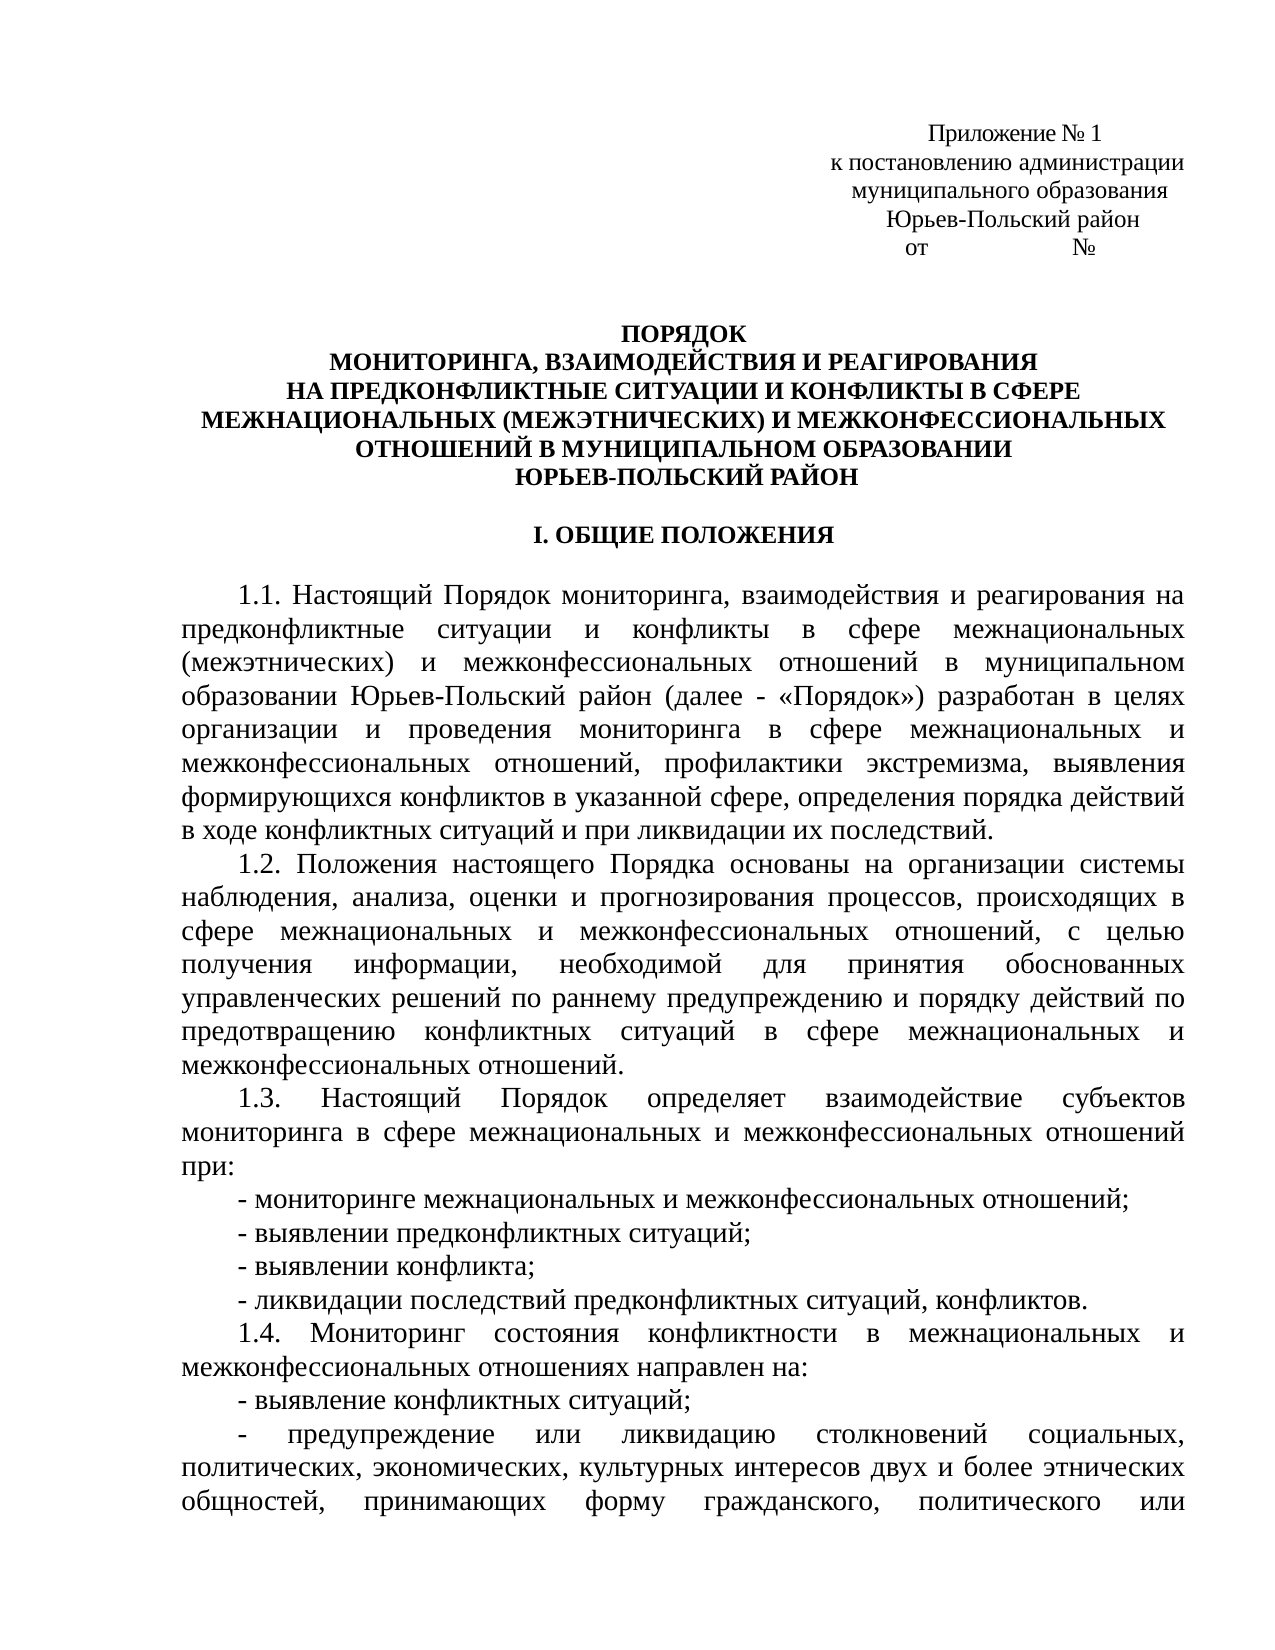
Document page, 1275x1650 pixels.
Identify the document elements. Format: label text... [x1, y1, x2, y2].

title МОНИТОРИНГА, ВЗАИМОДЕЙСТВИЯ И РЕАГИРОВАНИЯ [181, 347, 1186, 376]
text Юрьев-Польский район [181, 204, 1175, 233]
title ОТНОШЕНИЙ В МУНИЦИПАЛЬНОМ ОБРАЗОВАНИИ [181, 434, 1186, 462]
text - выявлении конфликта; [181, 1248, 1186, 1282]
text 1.1. Настоящий Порядок мониторинга, взаимодействия и реагирования на предконфликтные ситуации и конфликты в сфере межнациональных (межэтнических) и межконфессиональных отношений в муниципальном образовании Юрьев-Польский район (далее - «Порядок») разработан в целях организации и проведения мониторинга в сфере межнациональных и межконфессиональных отношений, профилактики экстремизма, выявления формирующихся конфликтов в указанной сфере, определения порядка действий в ходе конфликтных ситуаций и при ликвидации их последствий. [181, 577, 1186, 846]
text 1.4. Мониторинг состояния конфликтности в межнациональных и межконфессиональных отношениях направлен на: [181, 1315, 1186, 1382]
title I. ОБЩИЕ ПОЛОЖЕНИЯ [181, 520, 1186, 549]
title МЕЖНАЦИОНАЛЬНЫХ (МЕЖЭТНИЧЕСКИХ) И МЕЖКОНФЕССИОНАЛЬНЫХ [181, 405, 1186, 434]
text к постановлению администрации [181, 147, 1186, 176]
text Приложение № 1 [181, 118, 1186, 147]
title НА ПРЕДКОНФЛИКТНЫЕ СИТУАЦИИ И КОНФЛИКТЫ В СФЕРЕ [181, 376, 1186, 405]
text - предупреждение или ликвидацию столкновений социальных, политических, экономических, культурных интересов двух и более этнических общностей, принимающих форму гражданского, политического или [181, 1416, 1186, 1517]
subtitle от № [181, 233, 1175, 261]
text - выявление конфликтных ситуаций; [181, 1382, 1186, 1416]
text - ликвидации последствий предконфликтных ситуаций, конфликтов. [181, 1282, 1186, 1315]
text 1.3. Настоящий Порядок определяет взаимодействие субъектов мониторинга в сфере межнациональных и межконфессиональных отношений при: [181, 1081, 1186, 1181]
title ЮРЬЕВ-ПОЛЬСКИЙ РАЙОН [181, 462, 1186, 491]
text муниципального образования [181, 176, 1175, 204]
title ПОРЯДОК [181, 319, 1186, 347]
text - выявлении предконфликтных ситуаций; [181, 1215, 1186, 1248]
text 1.2. Положения настоящего Порядка основаны на организации системы наблюдения, анализа, оценки и прогнозирования процессов, происходящих в сфере межнациональных и межконфессиональных отношений, с целью получения информации, необходимой для принятия обоснованных управленческих решений по раннему предупреждению и порядку действий по предотвращению конфликтных ситуаций в сфере межнациональных и межконфессиональных отношений. [181, 846, 1186, 1081]
text - мониторинге межнациональных и межконфессиональных отношений; [181, 1181, 1186, 1215]
